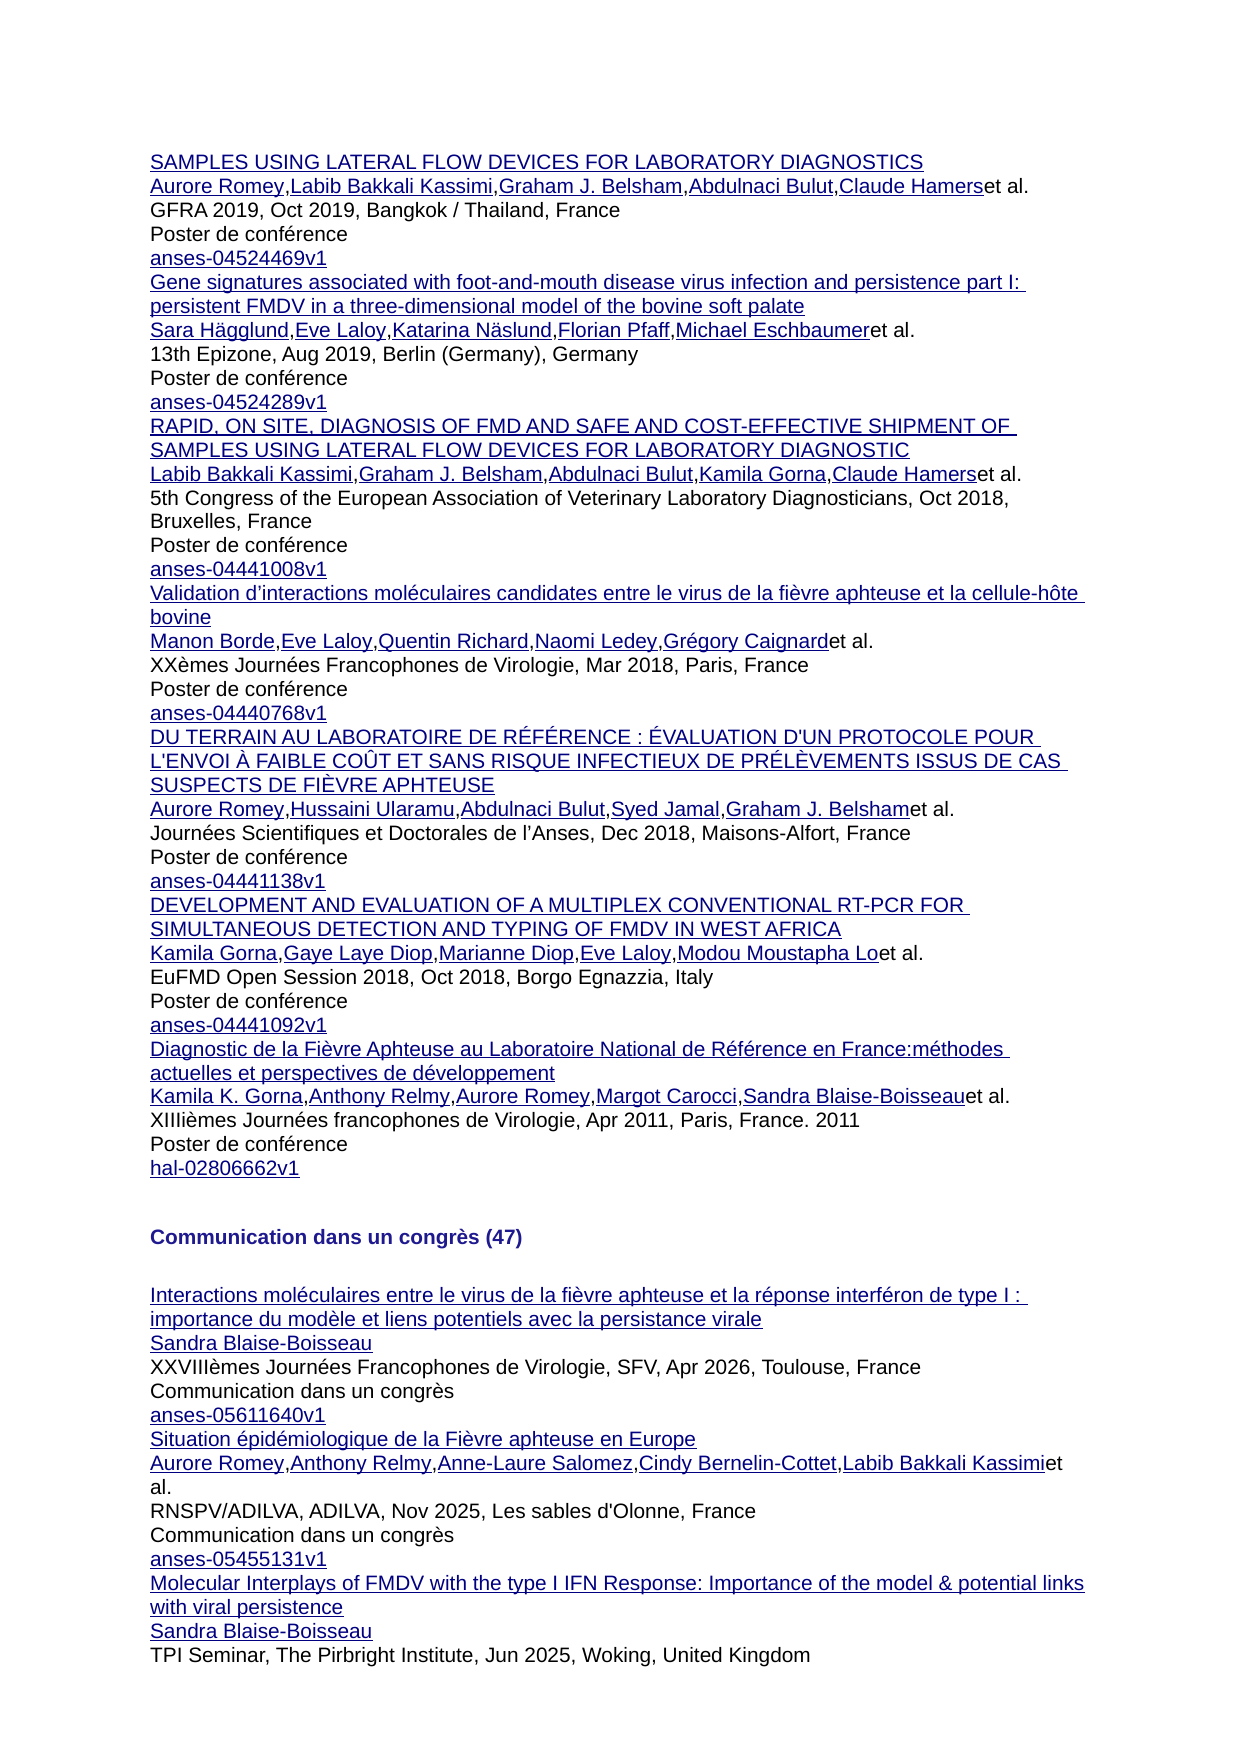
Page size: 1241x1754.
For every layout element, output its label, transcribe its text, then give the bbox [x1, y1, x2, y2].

table_cell DEVELOPMENT AND EVALUATION OF A MULTIPLEX CONVENTIONAL RT-PCR FOR SIMULTANEOUS DETECTION AND TYPING OF FMDV IN WEST AFRICA Kamila Gorna,Gaye Laye Diop,Marianne Diop,Eve Laloy,Modou Moustapha Loet al. EuFMD Open Session 2018, Oct 2018, Borgo Egnazzia, Italy Poster de conférence anses-04441092v1 [150, 893, 1090, 1036]
table_cell Diagnostic de la Fièvre Aphteuse au Laboratoire National de Référence en France:méthodes actuelles et perspectives de développement Kamila K. Gorna,Anthony Relmy,Aurore Romey,Margot Carocci,Sandra Blaise-Boisseauet al. XIIIièmes Journées francophones de Virologie, Apr 2011, Paris, France. 2011 Poster de conférence hal-02806662v1 [150, 1036, 1090, 1180]
table_cell Molecular Interplays of FMDV with the type I IFN Response: Importance of the model & potential links with viral persistence Sandra Blaise-Boisseau TPI Seminar, The Pirbright Institute, Jun 2025, Woking, United Kingdom [150, 1571, 1090, 1667]
subtitle Communication dans un congrès (47) [150, 1225, 1090, 1249]
table_cell RAPID, ON SITE, DIAGNOSIS OF FMD AND SAFE AND COST-EFFECTIVE SHIPMENT OF SAMPLES USING LATERAL FLOW DEVICES FOR LABORATORY DIAGNOSTIC Labib Bakkali Kassimi,Graham J. Belsham,Abdulnaci Bulut,Kamila Gorna,Claude Hamerset al. 5th Congress of the European Association of Veterinary Laboratory Diagnosticians, Oct 2018, Bruxelles, France Poster de conférence anses-04441008v1 [150, 414, 1090, 581]
table_cell SAMPLES USING LATERAL FLOW DEVICES FOR LABORATORY DIAGNOSTICS Aurore Romey,Labib Bakkali Kassimi,Graham J. Belsham,Abdulnaci Bulut,Claude Hamerset al. GFRA 2019, Oct 2019, Bangkok / Thailand, France Poster de conférence anses-04524469v1 [150, 150, 1090, 270]
table_header Interactions moléculaires entre le virus de la fièvre aphteuse et la réponse interféron de type I : importance du modèle et liens potentiels avec la persistance virale Sandra Blaise-Boisseau XXVIIIèmes Journées Francophones de Virologie, SFV, Apr 2026, Toulouse, France Communication dans un congrès anses-05611640v1 [150, 1283, 1090, 1427]
table_cell Situation épidémiologique de la Fièvre aphteuse en Europe Aurore Romey,Anthony Relmy,Anne-Laure Salomez,Cindy Bernelin-Cottet,Labib Bakkali Kassimiet al. RNSPV/ADILVA, ADILVA, Nov 2025, Les sables d'Olonne, France Communication dans un congrès anses-05455131v1 [150, 1427, 1090, 1571]
table_cell Gene signatures associated with foot-and-mouth disease virus infection and persistence part I: persistent FMDV in a three-dimensional model of the bovine soft palate Sara Hägglund,Eve Laloy,Katarina Näslund,Florian Pfaff,Michael Eschbaumeret al. 13th Epizone, Aug 2019, Berlin (Germany), Germany Poster de conférence anses-04524289v1 [150, 270, 1090, 413]
table_cell DU TERRAIN AU LABORATOIRE DE RÉFÉRENCE : ÉVALUATION D'UN PROTOCOLE POUR L'ENVOI À FAIBLE COÛT ET SANS RISQUE INFECTIEUX DE PRÉLÈVEMENTS ISSUS DE CAS SUSPECTS DE FIÈVRE APHTEUSE Aurore Romey,Hussaini Ularamu,Abdulnaci Bulut,Syed Jamal,Graham J. Belshamet al. Journées Scientifiques et Doctorales de l’Anses, Dec 2018, Maisons-Alfort, France Poster de conférence anses-04441138v1 [150, 725, 1090, 893]
table_cell Validation d’interactions moléculaires candidates entre le virus de la fièvre aphteuse et la cellule-hôte bovine Manon Borde,Eve Laloy,Quentin Richard,Naomi Ledey,Grégory Caignardet al. XXèmes Journées Francophones de Virologie, Mar 2018, Paris, France Poster de conférence anses-04440768v1 [150, 581, 1090, 725]
